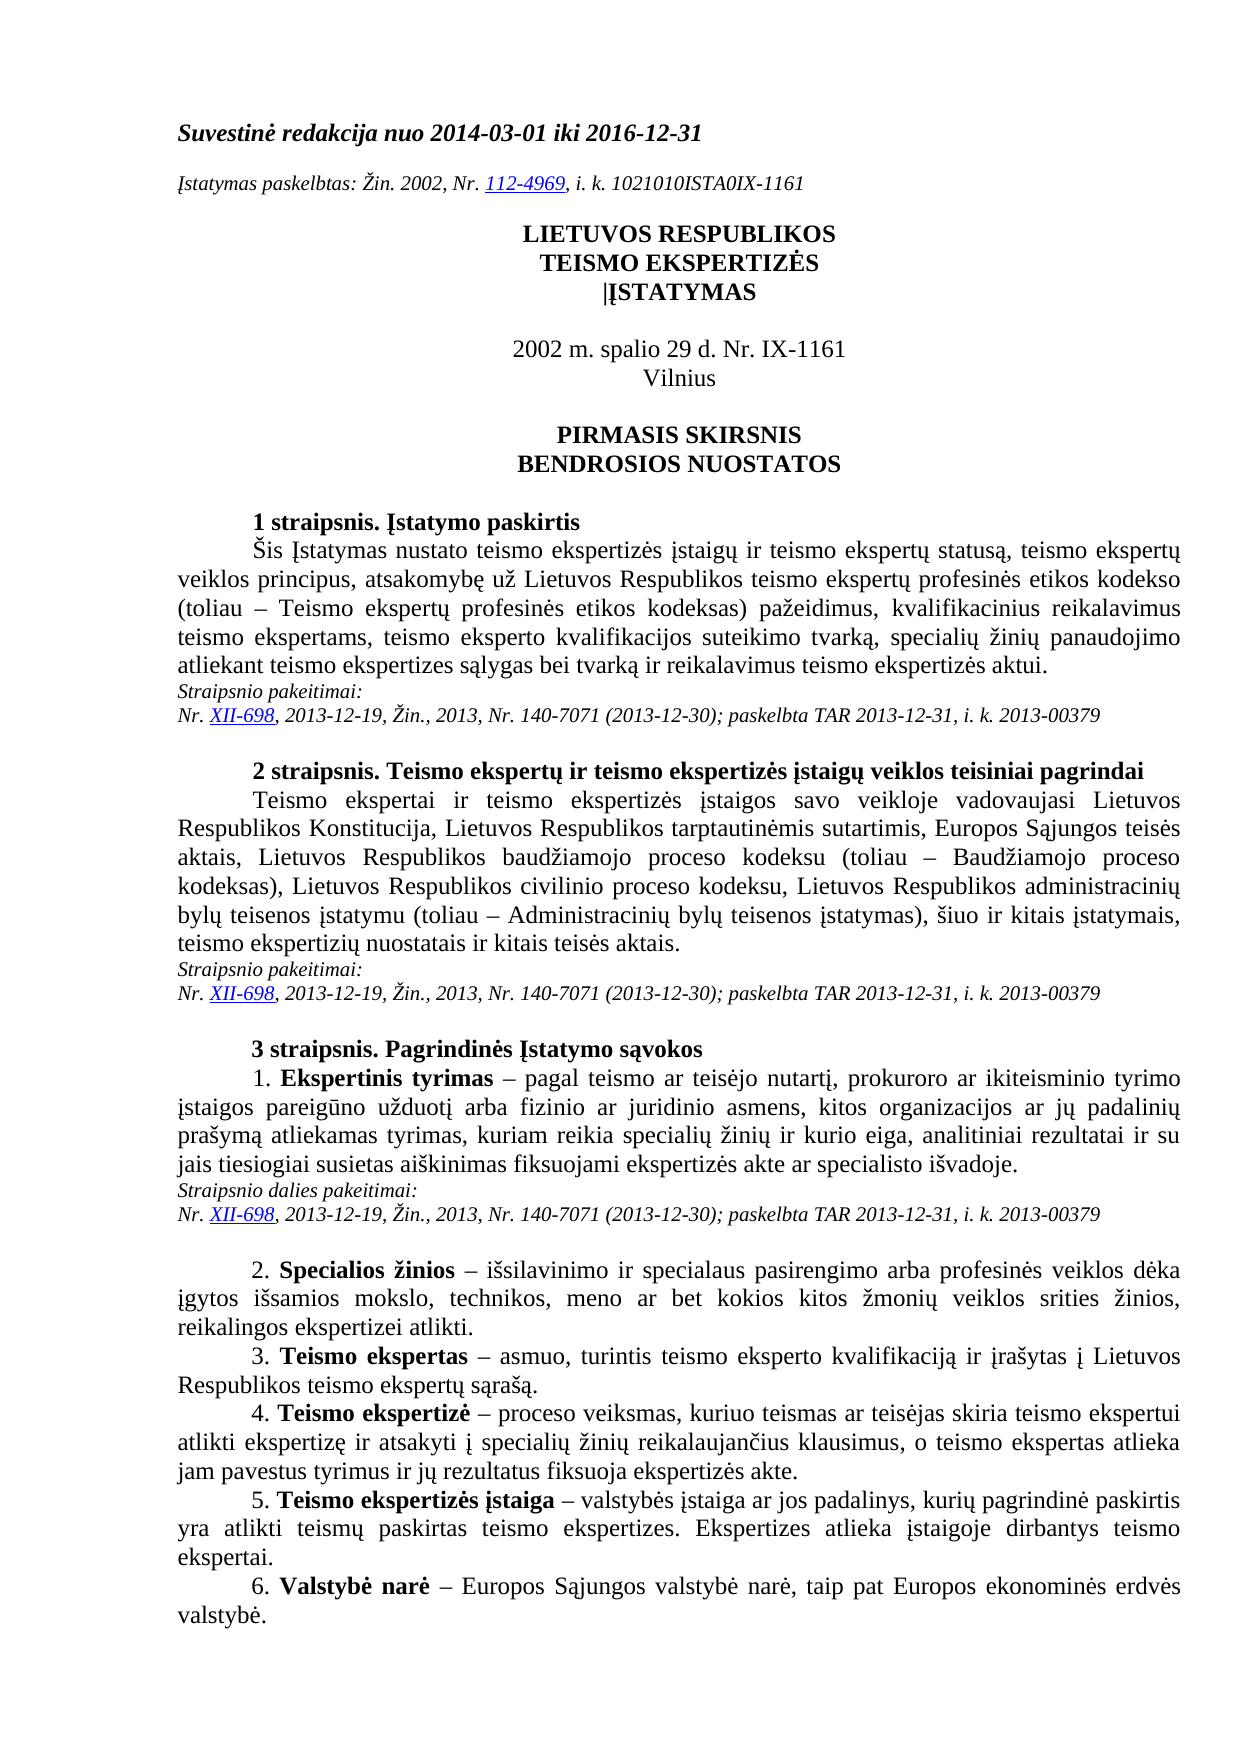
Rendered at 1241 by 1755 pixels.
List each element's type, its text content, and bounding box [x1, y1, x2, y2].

text Nr. XII-698, 2013-12-19, Žin., 2013, Nr. 140-7071 (2013-12-30); paskelbta TAR 2013-12-31, i. k. 2013-00379 [177, 1202, 1181, 1226]
text Straipsnio pakeitimai: [177, 679, 1181, 703]
text Įstatymas paskelbtas: Žin. 2002, Nr. 112-4969, i. k. 1021010ISTA0IX-1161 [177, 171, 1181, 195]
text 2. Specialios žinios – išsilavinimo ir specialaus pasirengimo arba profesinės veiklos dėka įgytos išsamios mokslo, technikos, meno ar bet kokios kitos žmonių veiklos srities žinios, reikalingos ekspertizei atlikti. [177, 1255, 1181, 1341]
text Šis Įstatymas nustato teismo ekspertizės įstaigų ir teismo ekspertų statusą, teismo ekspertų veiklos principus, atsakomybę už Lietuvos Respublikos teismo ekspertų profesinės etikos kodekso (toliau – Teismo ekspertų profesinės etikos kodeksas) pažeidimus, kvalifikacinius reikalavimus teismo ekspertams, teismo eksperto kvalifikacijos suteikimo tvarką, specialių žinių panaudojimo atliekant teismo ekspertizes sąlygas bei tvarką ir reikalavimus teismo ekspertizės aktui. [177, 535, 1181, 679]
text 3 straipsnis. Pagrindinės Įstatymo sąvokos [177, 1034, 1181, 1063]
text BENDROSIOS NUOSTATOS [177, 449, 1181, 478]
text 1 straipsnis. Įstatymo paskirtis [177, 507, 1181, 535]
text 4. Teismo ekspertizė – proceso veiksmas, kuriuo teismas ar teisėjas skiria teismo ekspertui atlikti ekspertizę ir atsakyti į specialių žinių reikalaujančius klausimus, o teismo ekspertas atlieka jam pavestus tyrimus ir jų rezultatus fiksuoja ekspertizės akte. [177, 1398, 1181, 1485]
text Vilnius [177, 363, 1181, 392]
text Straipsnio dalies pakeitimai: [177, 1178, 1181, 1202]
text Teismo ekspertai ir teismo ekspertizės įstaigos savo veikloje vadovaujasi Lietuvos Respublikos Konstitucija, Lietuvos Respublikos tarptautinėmis sutartimis, Europos Sąjungos teisės aktais, Lietuvos Respublikos baudžiamojo proceso kodeksu (toliau – Baudžiamojo proceso kodeksas), Lietuvos Respublikos civilinio proceso kodeksu, Lietuvos Respublikos administracinių bylų teisenos įstatymu (toliau – Administracinių bylų teisenos įstatymas), šiuo ir kitais įstatymais, teismo ekspertizių nuostatais ir kitais teisės aktais. [177, 785, 1181, 957]
text LIETUVOS RESPUBLIKOS TEISMO EKSPERTIZĖS |ĮSTATYMAS [177, 219, 1181, 305]
text Straipsnio pakeitimai: [177, 957, 1181, 981]
text Nr. XII-698, 2013-12-19, Žin., 2013, Nr. 140-7071 (2013-12-30); paskelbta TAR 2013-12-31, i. k. 2013-00379 [177, 981, 1181, 1005]
text 6. Valstybė narė – Europos Sąjungos valstybė narė, taip pat Europos ekonominės erdvės valstybė. [177, 1571, 1181, 1628]
text Suvestinė redakcija nuo 2014-03-01 iki 2016-12-31 [177, 118, 1181, 147]
text 3. Teismo ekspertas – asmuo, turintis teismo eksperto kvalifikaciją ir įrašytas į Lietuvos Respublikos teismo ekspertų sąrašą. [177, 1341, 1181, 1398]
text 2002 m. spalio 29 d. Nr. IX-1161 [177, 334, 1181, 363]
text 5. Teismo ekspertizės įstaiga – valstybės įstaiga ar jos padalinys, kurių pagrindinė paskirtis yra atlikti teismų paskirtas teismo ekspertizes. Ekspertizes atlieka įstaigoje dirbantys teismo ekspertai. [177, 1485, 1181, 1571]
text Nr. XII-698, 2013-12-19, Žin., 2013, Nr. 140-7071 (2013-12-30); paskelbta TAR 2013-12-31, i. k. 2013-00379 [177, 703, 1181, 727]
text 2 straipsnis. Teismo ekspertų ir teismo ekspertizės įstaigų veiklos teisiniai pagrindai [252, 756, 1181, 785]
text 1. Ekspertinis tyrimas – pagal teismo ar teisėjo nutartį, prokuroro ar ikiteisminio tyrimo įstaigos pareigūno užduotį arba fizinio ar juridinio asmens, kitos organizacijos ar jų padalinių prašymą atliekamas tyrimas, kuriam reikia specialių žinių ir kurio eiga, analitiniai rezultatai ir su jais tiesiogiai susietas aiškinimas fiksuojami ekspertizės akte ar specialisto išvadoje. [177, 1063, 1181, 1178]
text PIRMASIS SKIRSNIS [177, 420, 1181, 449]
